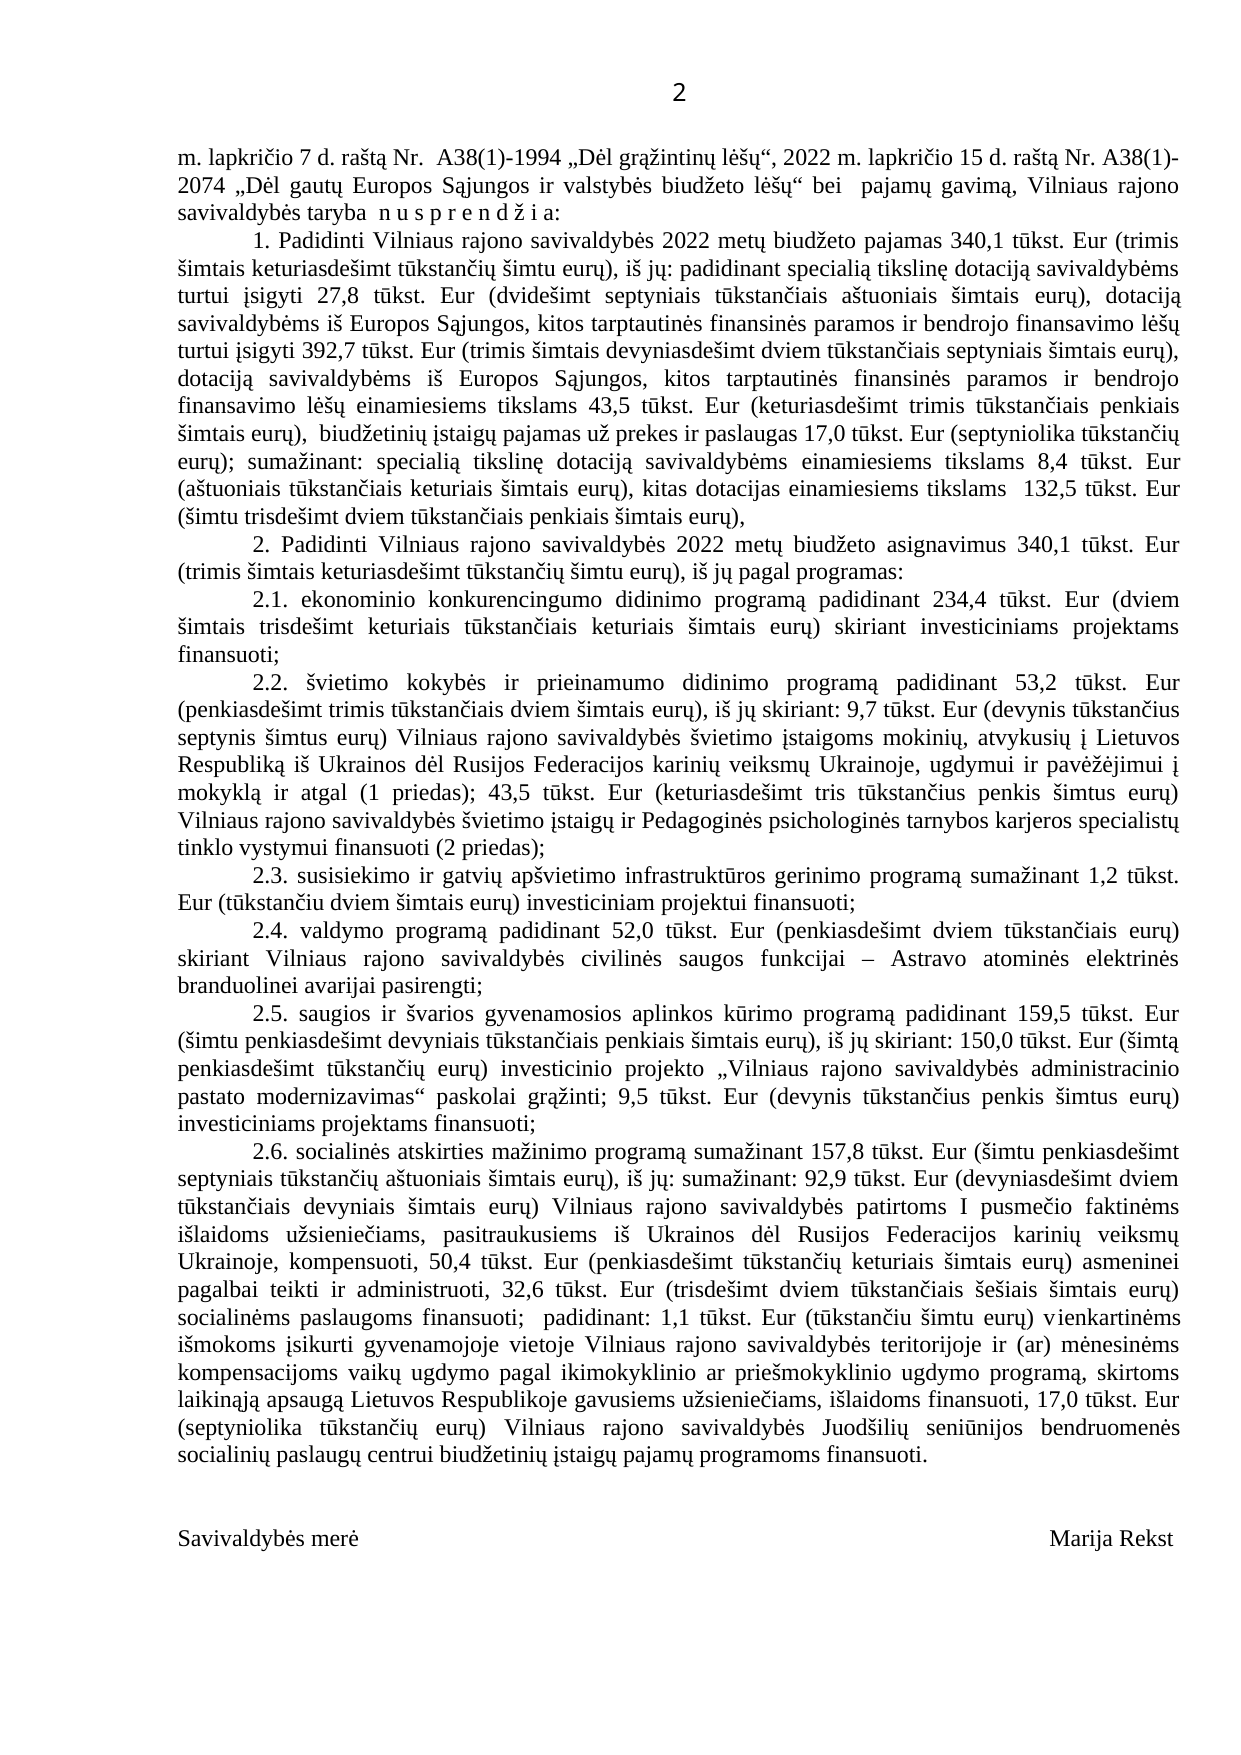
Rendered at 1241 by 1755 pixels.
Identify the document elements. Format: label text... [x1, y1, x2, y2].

text Savivaldybės merė Marija Rekst [177, 1524, 1181, 1552]
text 2.4. valdymo programą padidinant 52,0 tūkst. Eur (penkiasdešimt dviem tūkstančiais eurų) skiriant Vilniaus rajono savivaldybės civilinės saugos funkcijai – Astravo atominės elektrinės branduolinei avarijai pasirengti; [177, 916, 1181, 999]
text m. lapkričio 7 d. raštą Nr. A38(1)-1994 „Dėl grąžintinų lėšų“, 2022 m. lapkričio 15 d. raštą Nr. A38(1)-2074 „Dėl gautų Europos Sąjungos ir valstybės biudžeto lėšų“ bei pajamų gavimą, Vilniaus rajono savivaldybės taryba n u s p r e n d ž i a: [177, 143, 1181, 226]
text 2.6. socialinės atskirties mažinimo programą sumažinant 157,8 tūkst. Eur (šimtu penkiasdešimt septyniais tūkstančių aštuoniais šimtais eurų), iš jų: sumažinant: 92,9 tūkst. Eur (devyniasdešimt dviem tūkstančiais devyniais šimtais eurų) Vilniaus rajono savivaldybės patirtoms I pusmečio faktinėms išlaidoms užsieniečiams, pasitraukusiems iš Ukrainos dėl Rusijos Federacijos karinių veiksmų Ukrainoje, kompensuoti, 50,4 tūkst. Eur (penkiasdešimt tūkstančių keturiais šimtais eurų) asmeninei pagalbai teikti ir administruoti, 32,6 tūkst. Eur (trisdešimt dviem tūkstančiais šešiais šimtais eurų) socialinėms paslaugoms finansuoti; padidinant: 1,1 tūkst. Eur (tūkstančiu šimtu eurų) vienkartinėms išmokoms įsikurti gyvenamojoje vietoje Vilniaus rajono savivaldybės teritorijoje ir (ar) mėnesinėms kompensacijoms vaikų ugdymo pagal ikimokyklinio ar priešmokyklinio ugdymo programą, skirtoms laikinąją apsaugą Lietuvos Respublikoje gavusiems užsieniečiams, išlaidoms finansuoti, 17,0 tūkst. Eur (septyniolika tūkstančių eurų) Vilniaus rajono savivaldybės Juodšilių seniūnijos bendruomenės socialinių paslaugų centrui biudžetinių įstaigų pajamų programoms finansuoti. [177, 1137, 1181, 1468]
text 2.3. susisiekimo ir gatvių apšvietimo infrastruktūros gerinimo programą sumažinant 1,2 tūkst. Eur (tūkstančiu dviem šimtais eurų) investiciniam projektui finansuoti; [177, 861, 1181, 916]
text 1. Padidinti Vilniaus rajono savivaldybės 2022 metų biudžeto pajamas 340,1 tūkst. Eur (trimis šimtais keturiasdešimt tūkstančių šimtu eurų), iš jų: padidinant specialią tikslinę dotaciją savivaldybėms turtui įsigyti 27,8 tūkst. Eur (dvidešimt septyniais tūkstančiais aštuoniais šimtais eurų), dotaciją savivaldybėms iš Europos Sąjungos, kitos tarptautinės finansinės paramos ir bendrojo finansavimo lėšų turtui įsigyti 392,7 tūkst. Eur (trimis šimtais devyniasdešimt dviem tūkstančiais septyniais šimtais eurų), dotaciją savivaldybėms iš Europos Sąjungos, kitos tarptautinės finansinės paramos ir bendrojo finansavimo lėšų einamiesiems tikslams 43,5 tūkst. Eur (keturiasdešimt trimis tūkstančiais penkiais šimtais eurų), biudžetinių įstaigų pajamas už prekes ir paslaugas 17,0 tūkst. Eur (septyniolika tūkstančių eurų); sumažinant: specialią tikslinę dotaciją savivaldybėms einamiesiems tikslams 8,4 tūkst. Eur (aštuoniais tūkstančiais keturiais šimtais eurų), kitas dotacijas einamiesiems tikslams 132,5 tūkst. Eur (šimtu trisdešimt dviem tūkstančiais penkiais šimtais eurų), [177, 226, 1181, 529]
text 2. Padidinti Vilniaus rajono savivaldybės 2022 metų biudžeto asignavimus 340,1 tūkst. Eur (trimis šimtais keturiasdešimt tūkstančių šimtu eurų), iš jų pagal programas: [177, 529, 1181, 585]
text 2.5. saugios ir švarios gyvenamosios aplinkos kūrimo programą padidinant 159,5 tūkst. Eur (šimtu penkiasdešimt devyniais tūkstančiais penkiais šimtais eurų), iš jų skiriant: 150,0 tūkst. Eur (šimtą penkiasdešimt tūkstančių eurų) investicinio projekto „Vilniaus rajono savivaldybės administracinio pastato modernizavimas“ paskolai grąžinti; 9,5 tūkst. Eur (devynis tūkstančius penkis šimtus eurų) investiciniams projektams finansuoti; [177, 999, 1181, 1137]
text 2.1. ekonominio konkurencingumo didinimo programą padidinant 234,4 tūkst. Eur (dviem šimtais trisdešimt keturiais tūkstančiais keturiais šimtais eurų) skiriant investiciniams projektams finansuoti; [177, 585, 1181, 668]
text 2.2. švietimo kokybės ir prieinamumo didinimo programą padidinant 53,2 tūkst. Eur (penkiasdešimt trimis tūkstančiais dviem šimtais eurų), iš jų skiriant: 9,7 tūkst. Eur (devynis tūkstančius septynis šimtus eurų) Vilniaus rajono savivaldybės švietimo įstaigoms mokinių, atvykusių į Lietuvos Respubliką iš Ukrainos dėl Rusijos Federacijos karinių veiksmų Ukrainoje, ugdymui ir pavėžėjimui į mokyklą ir atgal (1 priedas); 43,5 tūkst. Eur (keturiasdešimt tris tūkstančius penkis šimtus eurų) Vilniaus rajono savivaldybės švietimo įstaigų ir Pedagoginės psichologinės tarnybos karjeros specialistų tinklo vystymui finansuoti (2 priedas); [177, 668, 1181, 861]
